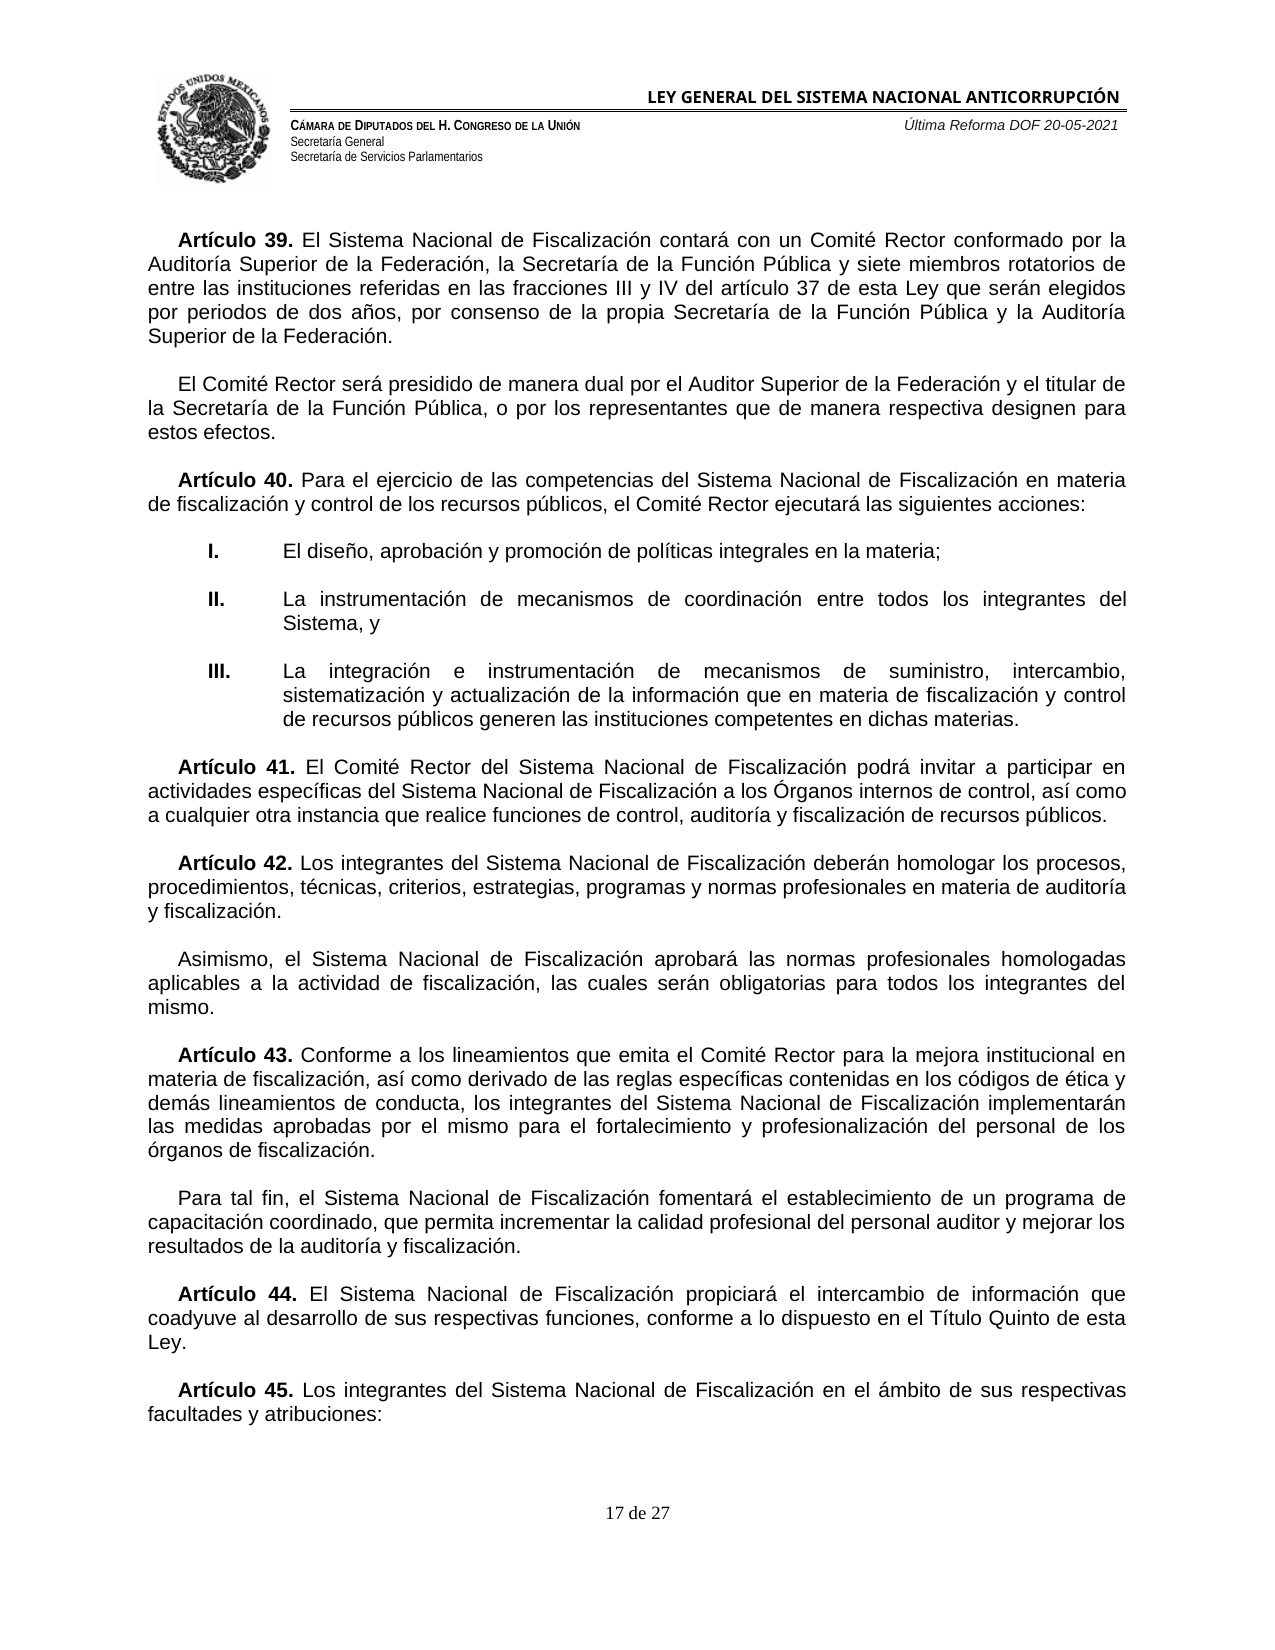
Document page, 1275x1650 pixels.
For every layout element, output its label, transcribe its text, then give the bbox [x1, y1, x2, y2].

text Asimismo, el Sistema Nacional de Fiscalización aprobará las normas profesionales homologadas aplicables a la actividad de fiscalización, las cuales serán obligatorias para todos los integrantes del mismo. [148, 947, 1127, 1018]
text III. La integración e instrumentación de mecanismos de suministro, intercambio, sistematización y actualización de la información que en materia de fiscalización y control de recursos públicos generen las instituciones competentes en dichas materias. [208, 659, 1127, 731]
text Artículo 45. Los integrantes del Sistema Nacional de Fiscalización en el ámbito de sus respectivas facultades y atribuciones: [148, 1378, 1127, 1426]
text II. La instrumentación de mecanismos de coordinación entre todos los integrantes del Sistema, y [208, 587, 1127, 635]
text Artículo 41. El Comité Rector del Sistema Nacional de Fiscalización podrá invitar a participar en actividades específicas del Sistema Nacional de Fiscalización a los Órganos internos de control, así como a cualquier otra instancia que realice funciones de control, auditoría y fiscalización de recursos públicos. [148, 755, 1127, 827]
text Artículo 42. Los integrantes del Sistema Nacional de Fiscalización deberán homologar los procesos, procedimientos, técnicas, criterios, estrategias, programas y normas profesionales en materia de auditoría y fiscalización. [148, 851, 1127, 923]
text Artículo 40. Para el ejercicio de las competencias del Sistema Nacional de Fiscalización en materia de fiscalización y control de los recursos públicos, el Comité Rector ejecutará las siguientes acciones: [148, 467, 1127, 515]
text Artículo 39. El Sistema Nacional de Fiscalización contará con un Comité Rector conformado por la Auditoría Superior de la Federación, la Secretaría de la Función Pública y siete miembros rotatorios de entre las instituciones referidas en las fracciones III y IV del artículo 37 de esta Ley que serán elegidos por periodos de dos años, por consenso de la propia Secretaría de la Función Pública y la Auditoría Superior de la Federación. [148, 228, 1127, 348]
text Artículo 43. Conforme a los lineamientos que emita el Comité Rector para la mejora institucional en materia de fiscalización, así como derivado de las reglas específicas contenidas en los códigos de ética y demás lineamientos de conducta, los integrantes del Sistema Nacional de Fiscalización implementarán las medidas aprobadas por el mismo para el fortalecimiento y profesionalización del personal de los órganos de fiscalización. [148, 1042, 1127, 1162]
text Para tal fin, el Sistema Nacional de Fiscalización fomentará el establecimiento de un programa de capacitación coordinado, que permita incrementar la calidad profesional del personal auditor y mejorar los resultados de la auditoría y fiscalización. [148, 1186, 1127, 1258]
text El Comité Rector será presidido de manera dual por el Auditor Superior de la Federación y el titular de la Secretaría de la Función Pública, o por los representantes que de manera respectiva designen para estos efectos. [148, 372, 1127, 443]
text I. El diseño, aprobación y promoción de políticas integrales en la materia; [208, 539, 1127, 563]
text Artículo 44. El Sistema Nacional de Fiscalización propiciará el intercambio de información que coadyuve al desarrollo de sus respectivas funciones, conforme a lo dispuesto en el Título Quinto de esta Ley. [148, 1282, 1127, 1354]
